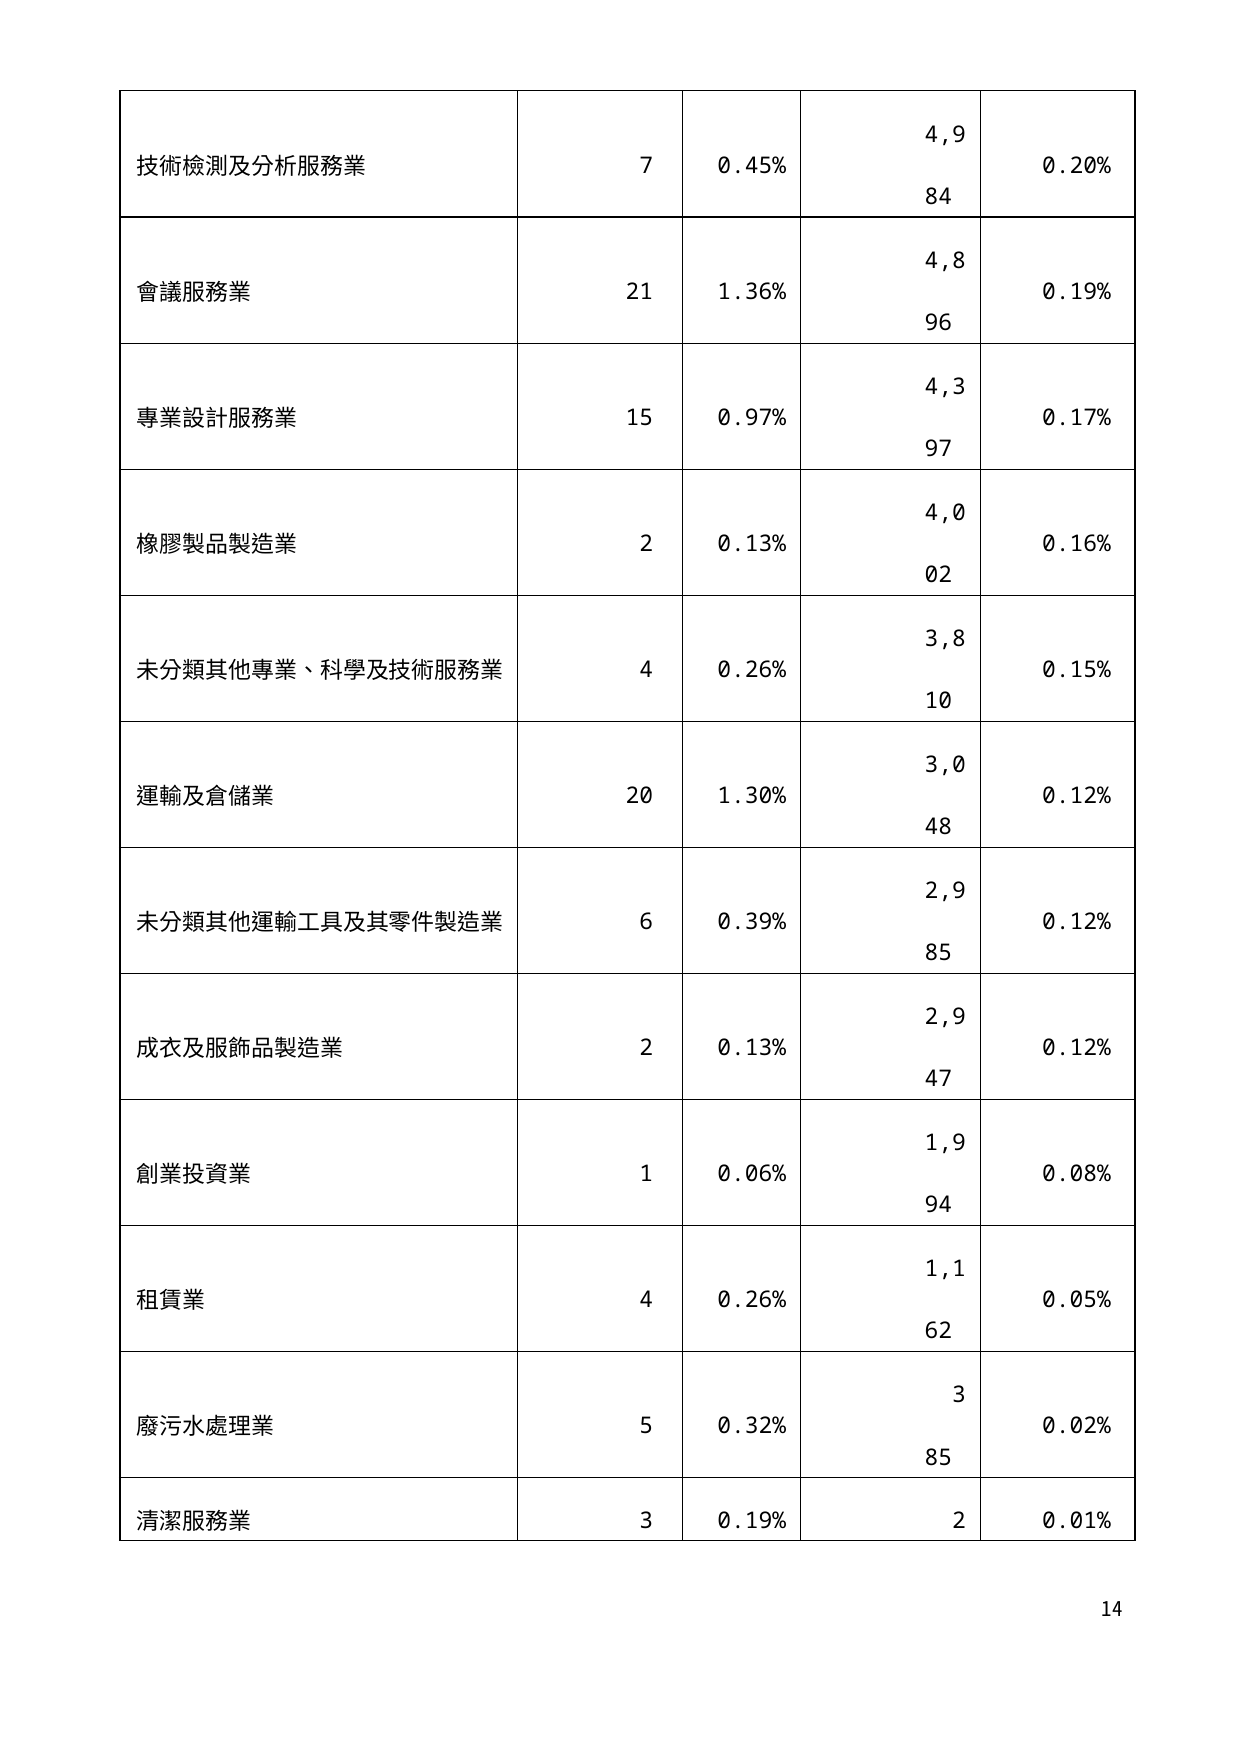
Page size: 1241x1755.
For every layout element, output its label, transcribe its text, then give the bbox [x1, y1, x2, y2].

table_cell 成衣及服飾品製造業 [121, 974, 517, 1099]
table_cell 21 [518, 218, 682, 342]
table_cell 0.13% [683, 974, 800, 1099]
table_cell 1.30% [683, 722, 800, 847]
table_cell 6 [518, 848, 682, 973]
table_cell 385 [801, 1352, 980, 1477]
table_cell 0.08% [981, 1100, 1134, 1225]
table_cell 0.17% [981, 344, 1134, 468]
table_cell 3,048 [801, 722, 980, 847]
table_cell 3 [518, 1478, 682, 1540]
table_cell 0.26% [683, 1226, 800, 1351]
table_cell 4 [518, 596, 682, 721]
table_cell 20 [518, 722, 682, 847]
table_cell 2,947 [801, 974, 980, 1099]
table_cell 0.06% [683, 1100, 800, 1225]
table_cell 1,994 [801, 1100, 980, 1225]
table_cell 0.26% [683, 596, 800, 721]
table_cell 0.39% [683, 848, 800, 973]
table_cell 租賃業 [121, 1226, 517, 1351]
table_cell 0.12% [981, 722, 1134, 847]
table_cell 會議服務業 [121, 218, 517, 342]
table_cell 0.05% [981, 1226, 1134, 1351]
table_cell 0.32% [683, 1352, 800, 1477]
table_cell 0.19% [683, 1478, 800, 1540]
table_cell 0.97% [683, 344, 800, 468]
table_cell 0.12% [981, 848, 1134, 973]
table_cell 2 [518, 470, 682, 594]
table_cell 0.02% [981, 1352, 1134, 1477]
table_cell 0.45% [683, 91, 800, 216]
table_cell 0.19% [981, 218, 1134, 342]
table_cell 2,985 [801, 848, 980, 973]
table_cell 技術檢測及分析服務業 [121, 91, 517, 216]
table_cell 創業投資業 [121, 1100, 517, 1225]
table_cell 4,896 [801, 218, 980, 342]
table_cell 15 [518, 344, 682, 468]
table_cell 1.36% [683, 218, 800, 342]
table_cell 0.01% [981, 1478, 1134, 1540]
table_cell 2 [801, 1478, 980, 1540]
table_cell 未分類其他運輸工具及其零件製造業 [121, 848, 517, 973]
table_cell 廢污水處理業 [121, 1352, 517, 1477]
table_cell 3,810 [801, 596, 980, 721]
table_cell 4,984 [801, 91, 980, 216]
table_cell 清潔服務業 [121, 1478, 517, 1540]
table_cell 0.13% [683, 470, 800, 594]
table_cell 5 [518, 1352, 682, 1477]
table_cell 4,397 [801, 344, 980, 468]
table_cell 7 [518, 91, 682, 216]
table_cell 0.15% [981, 596, 1134, 721]
table_cell 橡膠製品製造業 [121, 470, 517, 594]
table_cell 0.16% [981, 470, 1134, 594]
table_cell 0.12% [981, 974, 1134, 1099]
table_cell 專業設計服務業 [121, 344, 517, 468]
table_cell 1 [518, 1100, 682, 1225]
table_cell 2 [518, 974, 682, 1099]
table_cell 4,002 [801, 470, 980, 594]
table_cell 未分類其他專業、科學及技術服務業 [121, 596, 517, 721]
table_cell 1,162 [801, 1226, 980, 1351]
table_cell 0.20% [981, 91, 1134, 216]
table_cell 運輸及倉儲業 [121, 722, 517, 847]
table_cell 4 [518, 1226, 682, 1351]
